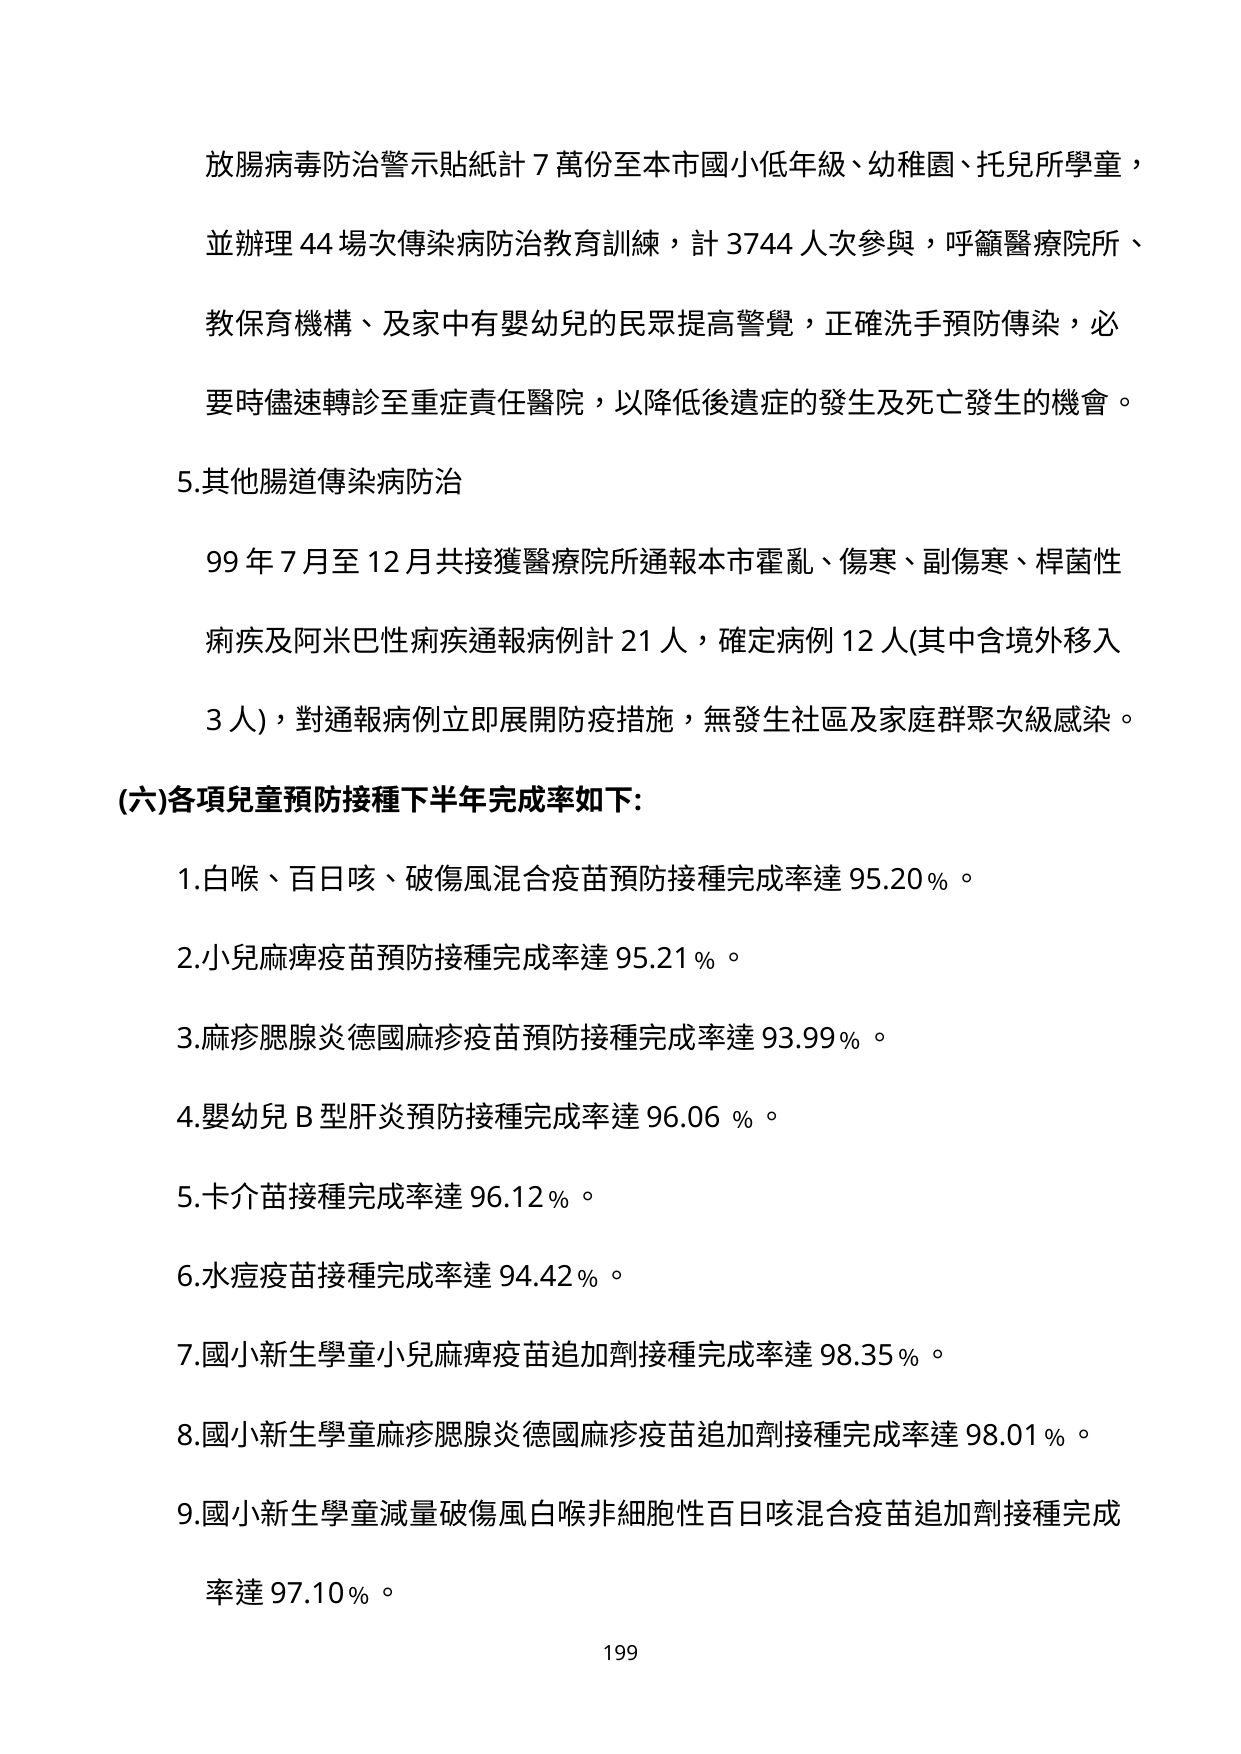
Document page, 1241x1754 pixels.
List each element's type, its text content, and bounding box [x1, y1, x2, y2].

text 5.卡介苗接種完成率達96.12﹪。 [176, 1155, 1122, 1234]
text 99年7月至12月共接獲醫療院所通報本市霍亂、傷寒、副傷寒、桿菌性痢疾及阿米巴性痢疾通報病例計21人，確定病例12人(其中含境外移入3人)，對通報病例立即展開防疫措施，無發生社區及家庭群聚次級感染。 [206, 520, 1122, 758]
text 7.國小新生學童小兒麻痺疫苗追加劑接種完成率達98.35﹪。 [176, 1313, 1122, 1393]
text 4.嬰幼兒B型肝炎預防接種完成率達96.06 ﹪。 [176, 1075, 1122, 1155]
text 5.其他腸道傳染病防治 [176, 440, 1122, 520]
text (六)各項兒童預防接種下半年完成率如下: [118, 758, 1122, 837]
text 1.白喉、百日咳、破傷風混合疫苗預防接種完成率達95.20﹪。 [176, 837, 1122, 917]
text 3.麻疹腮腺炎德國麻疹疫苗預防接種完成率達93.99﹪。 [176, 996, 1122, 1075]
text 9.國小新生學童減量破傷風白喉非細胞性百日咳混合疫苗追加劑接種完成率達97.10﹪。 [176, 1472, 1122, 1631]
text 4.為防範開學後腸病毒疫情發生，訂定高雄市「國、高中學校腸病毒感染注意事項」、發布新聞稿及公告本府「腸病毒通報及停課規定」，本府衛生局自行設計印製「給家長的溫馨小叮嚀」，郵寄34,012份衛教單張，另發放腸病毒防治警示貼紙計7萬份至本市國小低年級、幼稚園、托兒所學童，並辦理44場次傳染病防治教育訓練，計3744人次參與，呼籲醫療院所、教保育機構、及家中有嬰幼兒的民眾提高警覺，正確洗手預防傳染，必要時儘速轉診至重症責任醫院，以降低後遺症的發生及死亡發生的機會。 [176, 123, 1122, 440]
text 2.小兒麻痺疫苗預防接種完成率達95.21﹪。 [176, 917, 1122, 996]
text 8.國小新生學童麻疹腮腺炎德國麻疹疫苗追加劑接種完成率達98.01﹪。 [176, 1393, 1122, 1472]
text 6.水痘疫苗接種完成率達94.42﹪。 [176, 1234, 1122, 1313]
